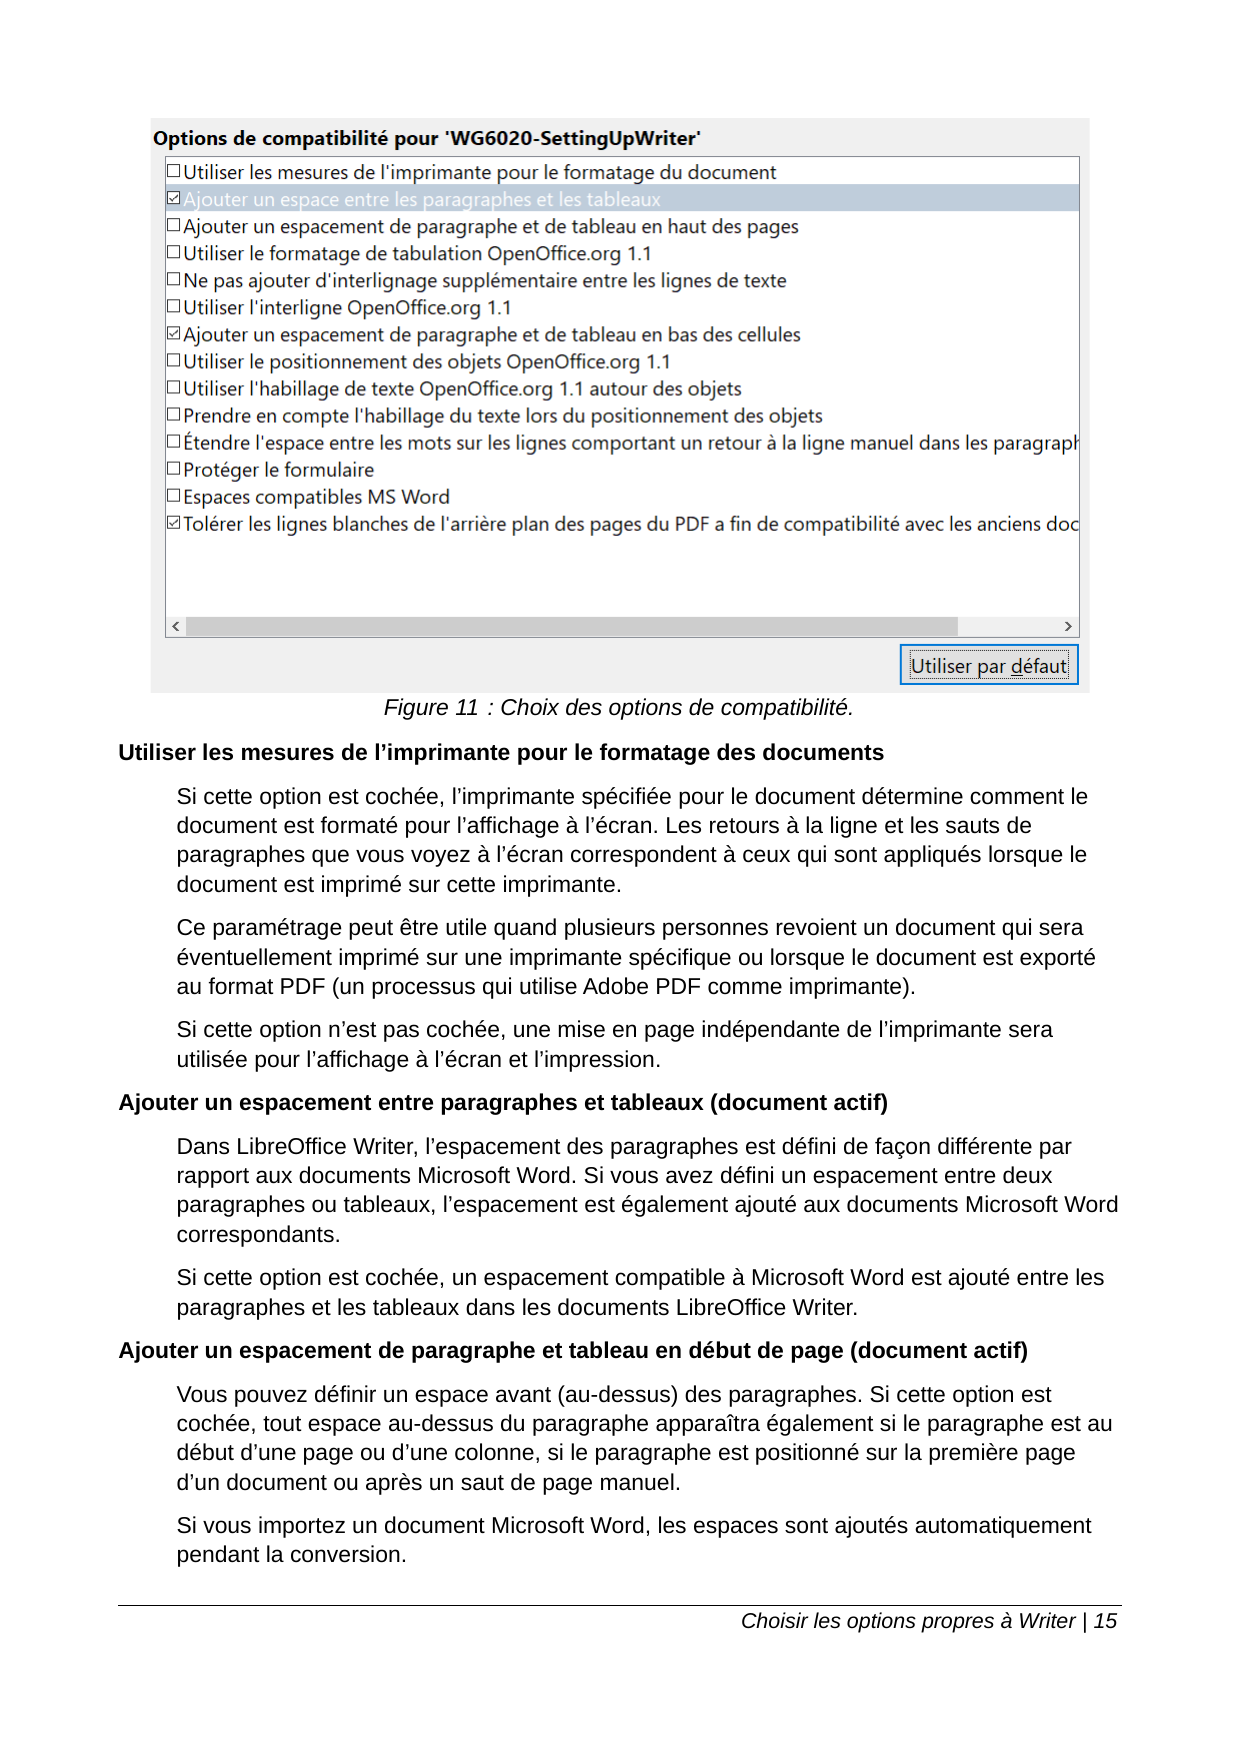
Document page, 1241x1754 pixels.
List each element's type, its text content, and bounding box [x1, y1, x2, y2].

text Si cette option n’est pas cochée, une mise en page indépendante de l’imprimante sera utilisée pour l’affichage à l’écran et l’impression. [176, 1013, 1122, 1072]
picture [150, 118, 1090, 693]
text Si vous importez un document Microsoft Word, les espaces sont ajoutés automatiquement pendant la conversion. [176, 1509, 1122, 1568]
text Figure 11 : Choix des options de compatibilité. [118, 692, 1122, 722]
text Ajouter un espacement de paragraphe et tableau en début de page (document actif) [118, 1334, 1122, 1363]
text Vous pouvez définir un espace avant (au-dessus) des paragraphes. Si cette option est cochée, tout espace au-dessus du paragraphe apparaîtra également si le paragraphe est au début d’une page ou d’une colonne, si le paragraphe est positionné sur la première page d’un document ou après un saut de page manuel. [176, 1378, 1122, 1495]
text Utiliser les mesures de l’imprimante pour le formatage des documents [118, 736, 1122, 766]
text Ajouter un espacement entre paragraphes et tableaux (document actif) [118, 1086, 1122, 1116]
text Si cette option est cochée, un espacement compatible à Microsoft Word est ajouté entre les paragraphes et les tableaux dans les documents LibreOffice Writer. [176, 1261, 1122, 1320]
text Ce paramétrage peut être utile quand plusieurs personnes revoient un document qui sera éventuellement imprimé sur une imprimante spécifique ou lorsque le document est exporté au format PDF (un processus qui utilise Adobe PDF comme imprimante). [176, 911, 1122, 999]
text Dans LibreOffice Writer, l’espacement des paragraphes est défini de façon différente par rapport aux documents Microsoft Word. Si vous avez défini un espacement entre deux paragraphes ou tableaux, l’espacement est également ajouté aux documents Microsoft Word correspondants. [176, 1130, 1122, 1247]
text Si cette option est cochée, l’imprimante spécifiée pour le document détermine comment le document est formaté pour l’affichage à l’écran. Les retours à la ligne et les sauts de paragraphes que vous voyez à l’écran correspondent à ceux qui sont appliqués lorsque le document est imprimé sur cette imprimante. [176, 780, 1122, 897]
